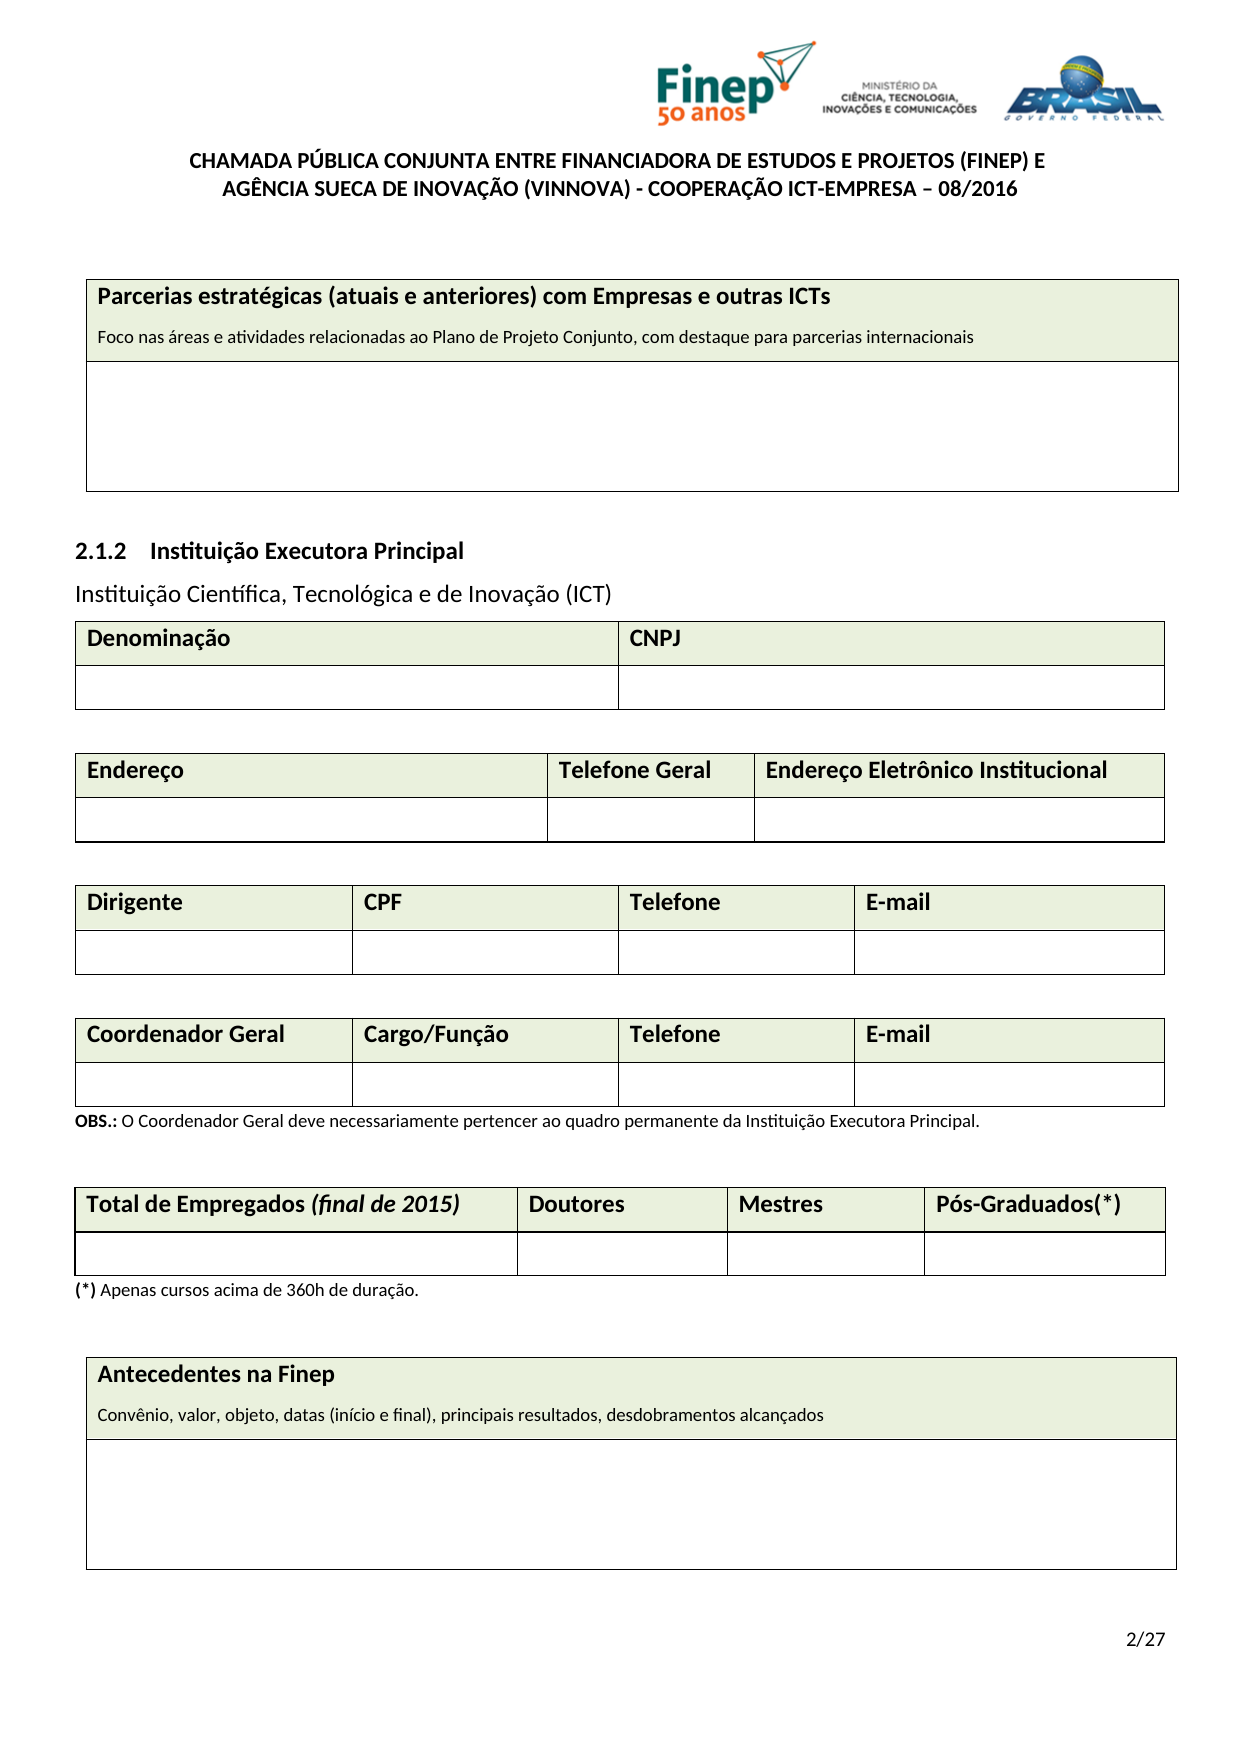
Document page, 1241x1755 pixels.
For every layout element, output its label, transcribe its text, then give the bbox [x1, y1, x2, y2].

table_cell [87, 362, 1178, 491]
table_cell [728, 1233, 924, 1275]
table_cell [548, 798, 754, 841]
table_cell [353, 1063, 618, 1106]
table_header Dirigente [76, 886, 352, 929]
table_header Mestres [728, 1188, 924, 1231]
table_cell [855, 931, 1164, 973]
table_cell [87, 1440, 1176, 1569]
table_header Antecedentes na Finep Convênio, valor, objeto, datas (início e final), principais resultados, desdobramentos alcançados [87, 1358, 1176, 1438]
table_cell [76, 1063, 352, 1106]
table_cell [619, 666, 1164, 709]
table_header Telefone [619, 886, 854, 929]
table_header E-mail [855, 1019, 1164, 1062]
table_header Endereço [76, 754, 547, 797]
list Instituição Executora Principal [75, 535, 1165, 566]
table_header Pós-Graduados(*) [925, 1188, 1165, 1231]
table_header Denominação [76, 622, 618, 665]
table_header Telefone Geral [548, 754, 754, 797]
table_cell [755, 798, 1164, 841]
table_header Endereço Eletrônico Institucional [755, 754, 1164, 797]
table_cell [353, 931, 618, 973]
table_cell [925, 1233, 1165, 1275]
table_header E-mail [855, 886, 1164, 929]
table_header Telefone [619, 1019, 854, 1062]
table_cell [619, 1063, 854, 1106]
table_cell [76, 931, 352, 973]
table_header CPF [353, 886, 618, 929]
text (*) Apenas cursos acima de 360h de duração. [75, 1276, 1165, 1301]
table_header Cargo/Função [353, 1019, 618, 1062]
table_header Total de Empregados (final de 2015) [76, 1188, 517, 1231]
table_header CNPJ [619, 622, 1164, 665]
table_cell [76, 798, 547, 841]
text OBS.: O Coordenador Geral deve necessariamente pertencer ao quadro permanente da Instituição Executora Principal. [75, 1107, 1165, 1132]
table_cell [855, 1063, 1164, 1106]
table_header Coordenador Geral [76, 1019, 352, 1062]
table_cell [619, 931, 854, 973]
table_cell [518, 1233, 727, 1275]
table_cell [76, 666, 618, 709]
table_header Doutores [518, 1188, 727, 1231]
table_cell [76, 1233, 517, 1275]
text Instituição Científica, Tecnológica e de Inovação (ICT) [75, 578, 1165, 608]
table_header Parcerias estratégicas (atuais e anteriores) com Empresas e outras ICTs Foco nas áreas e atividades relacionadas ao Plano de Projeto Conjunto, com destaque para parcerias internacionais [87, 280, 1178, 361]
